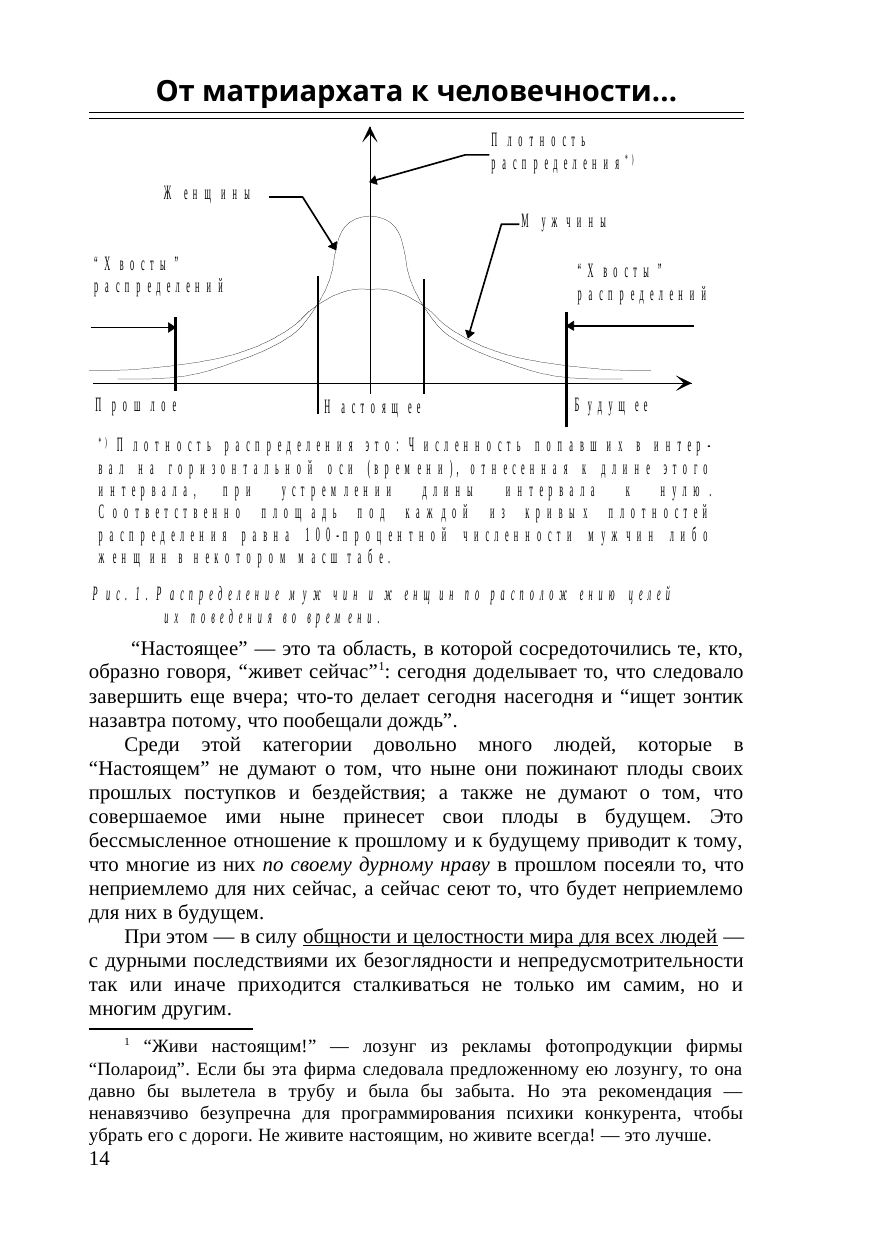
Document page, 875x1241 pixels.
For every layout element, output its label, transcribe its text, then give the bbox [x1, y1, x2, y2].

text Среди этой категории довольно много людей, которые в “Настоящем” не думают о том, что ныне они пожинают плоды своих прошлых поступков и бездействия; а также не думают о том, что совершаемое ими ныне принесет свои плоды в будущем. Это бессмысленное отношение к прошлому и к будущему приводит к тому, что многие из них по своему дурному нраву в прошлом посеяли то, что неприемлемо для них сейчас, а сейчас сеют то, что будет неприемлемо для них в будущем. [89, 732, 744, 924]
text “Настоящее” — это та область, в которой сосредоточились те, кто, образно говоря, “живет сейчас”: сегодня доделывает то, что следовало завершить еще вчера; что-то делает сегодня насегодня и “ищет зонтик назавтра потому, что пообещали дождь”. [89, 119, 744, 732]
text “Живи настоящим!” — лозунг из рекламы фотопродукции фирмы “Полароид”. Если бы эта фирма следовала предложенному ею лозунгу, то она давно бы вылетела в трубу и была бы забыта. Но эта рекомендация — ненавязчиво безупречна для программирования психики конкурента, чтобы убрать его с дороги. Не живите настоящим, но живите всегда! — это лучше. [89, 1035, 744, 1145]
text При этом — в силу общности и целостности мира для всех людей — с дурными последствиями их безоглядности и непредусмотрительности так или иначе приходится сталкиваться не только им самим, но и многим другим. [89, 924, 744, 1020]
